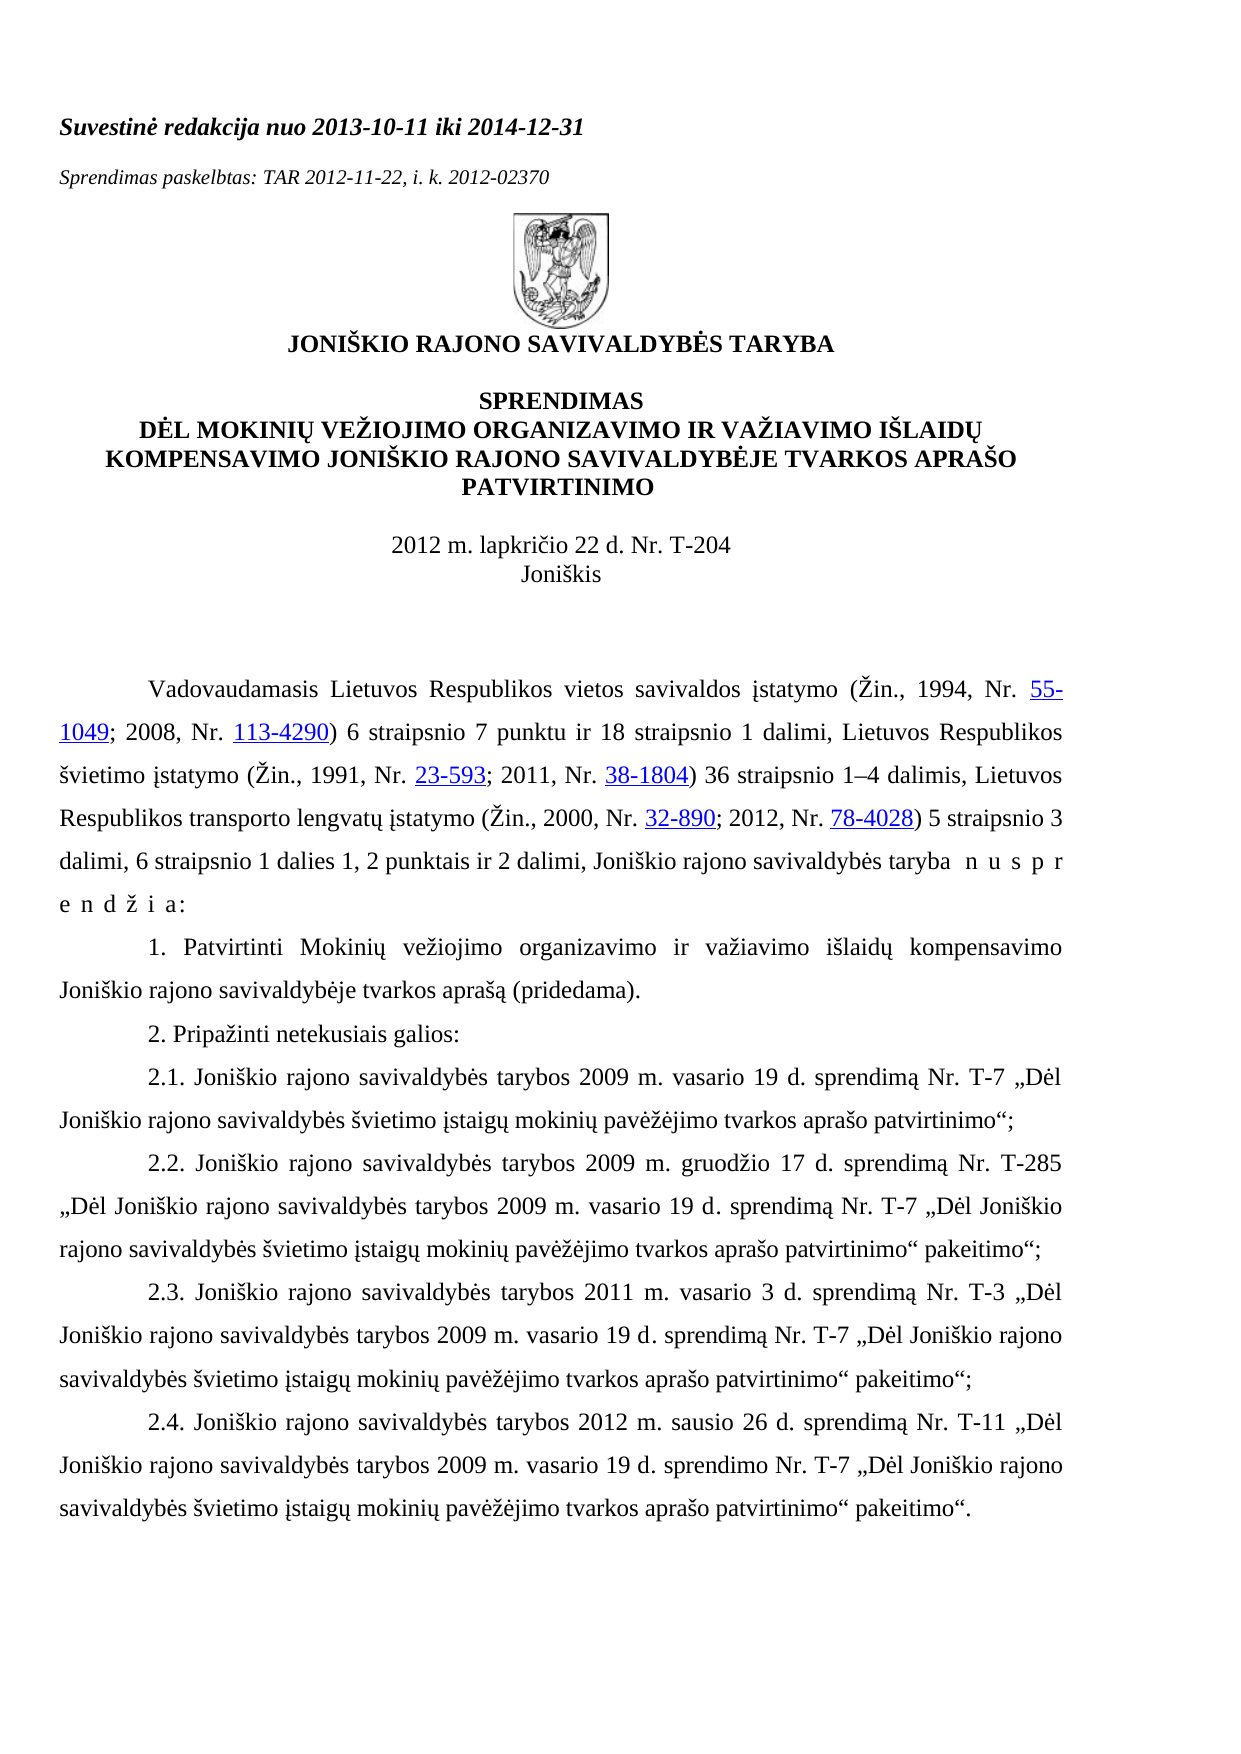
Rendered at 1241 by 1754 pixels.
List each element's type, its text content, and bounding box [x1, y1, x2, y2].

text SPRENDIMAS [59, 386, 1063, 415]
text 2.3. Joniškio rajono savivaldybės tarybos 2011 m. vasario 3 d. sprendimą Nr. T-3 „Dėl Joniškio rajono savivaldybės tarybos 2009 m. vasario 19 d. sprendimą Nr. T-7 „Dėl Joniškio rajono savivaldybės švietimo įstaigų mokinių pavėžėjimo tvarkos aprašo patvirtinimo“ pakeitimo“; [59, 1277, 1063, 1392]
text 2012 m. lapkričio 22 d. Nr. T-204 [59, 530, 1063, 559]
text DĖL MOKINIŲ VEŽIOJIMO ORGANIZAVIMO IR VAŽIAVIMO IŠLAIDŲ KOMPENSAVIMO joniškio rajono SAVIVALDYBĖje TVARKOS APRAŠO PATVIRTINIMO [59, 415, 1063, 501]
text Joniškis [59, 559, 1063, 587]
text Suvestinė redakcija nuo 2013-10-11 iki 2014-12-31 [59, 112, 1063, 141]
text JONIŠKIO RAJONO SAVIVALDYBĖS TARYBA [59, 329, 1063, 357]
text Vadovaudamasis Lietuvos Respublikos vietos savivaldos įstatymo (Žin., 1994, Nr. 55-1049; 2008, Nr. 113-4290) 6 straipsnio 7 punktu ir 18 straipsnio 1 dalimi, Lietuvos Respublikos švietimo įstatymo (Žin., 1991, Nr. 23-593; 2011, Nr. 38-1804) 36 straipsnio 1–4 dalimis, Lietuvos Respublikos transporto lengvatų įstatymo (Žin., 2000, Nr. 32-890; 2012, Nr. 78-4028) 5 straipsnio 3 dalimi, 6 straipsnio 1 dalies 1, 2 punktais ir 2 dalimi, Joniškio rajono savivaldybės taryba n u s p r e n d ž i a: [59, 674, 1063, 918]
text 2.1. Joniškio rajono savivaldybės tarybos 2009 m. vasario 19 d. sprendimą Nr. T-7 „Dėl Joniškio rajono savivaldybės švietimo įstaigų mokinių pavėžėjimo tvarkos aprašo patvirtinimo“; [59, 1062, 1063, 1134]
text 2.2. Joniškio rajono savivaldybės tarybos 2009 m. gruodžio 17 d. sprendimą Nr. T-285 „Dėl Joniškio rajono savivaldybės tarybos 2009 m. vasario 19 d. sprendimą Nr. T-7 „Dėl Joniškio rajono savivaldybės švietimo įstaigų mokinių pavėžėjimo tvarkos aprašo patvirtinimo“ pakeitimo“; [59, 1148, 1063, 1263]
text 1. Patvirtinti Mokinių vežiojimo organizavimo ir važiavimo išlaidų kompensavimo Joniškio rajono savivaldybėje tvarkos aprašą (pridedama). [59, 932, 1063, 1004]
text 2.4. Joniškio rajono savivaldybės tarybos 2012 m. sausio 26 d. sprendimą Nr. T-11 „Dėl Joniškio rajono savivaldybės tarybos 2009 m. vasario 19 d. sprendimo Nr. T-7 „Dėl Joniškio rajono savivaldybės švietimo įstaigų mokinių pavėžėjimo tvarkos aprašo patvirtinimo“ pakeitimo“. [59, 1407, 1063, 1522]
text 2. Pripažinti netekusiais galios: [59, 1019, 1063, 1047]
text Sprendimas paskelbtas: TAR 2012-11-22, i. k. 2012-02370 [59, 165, 1063, 189]
